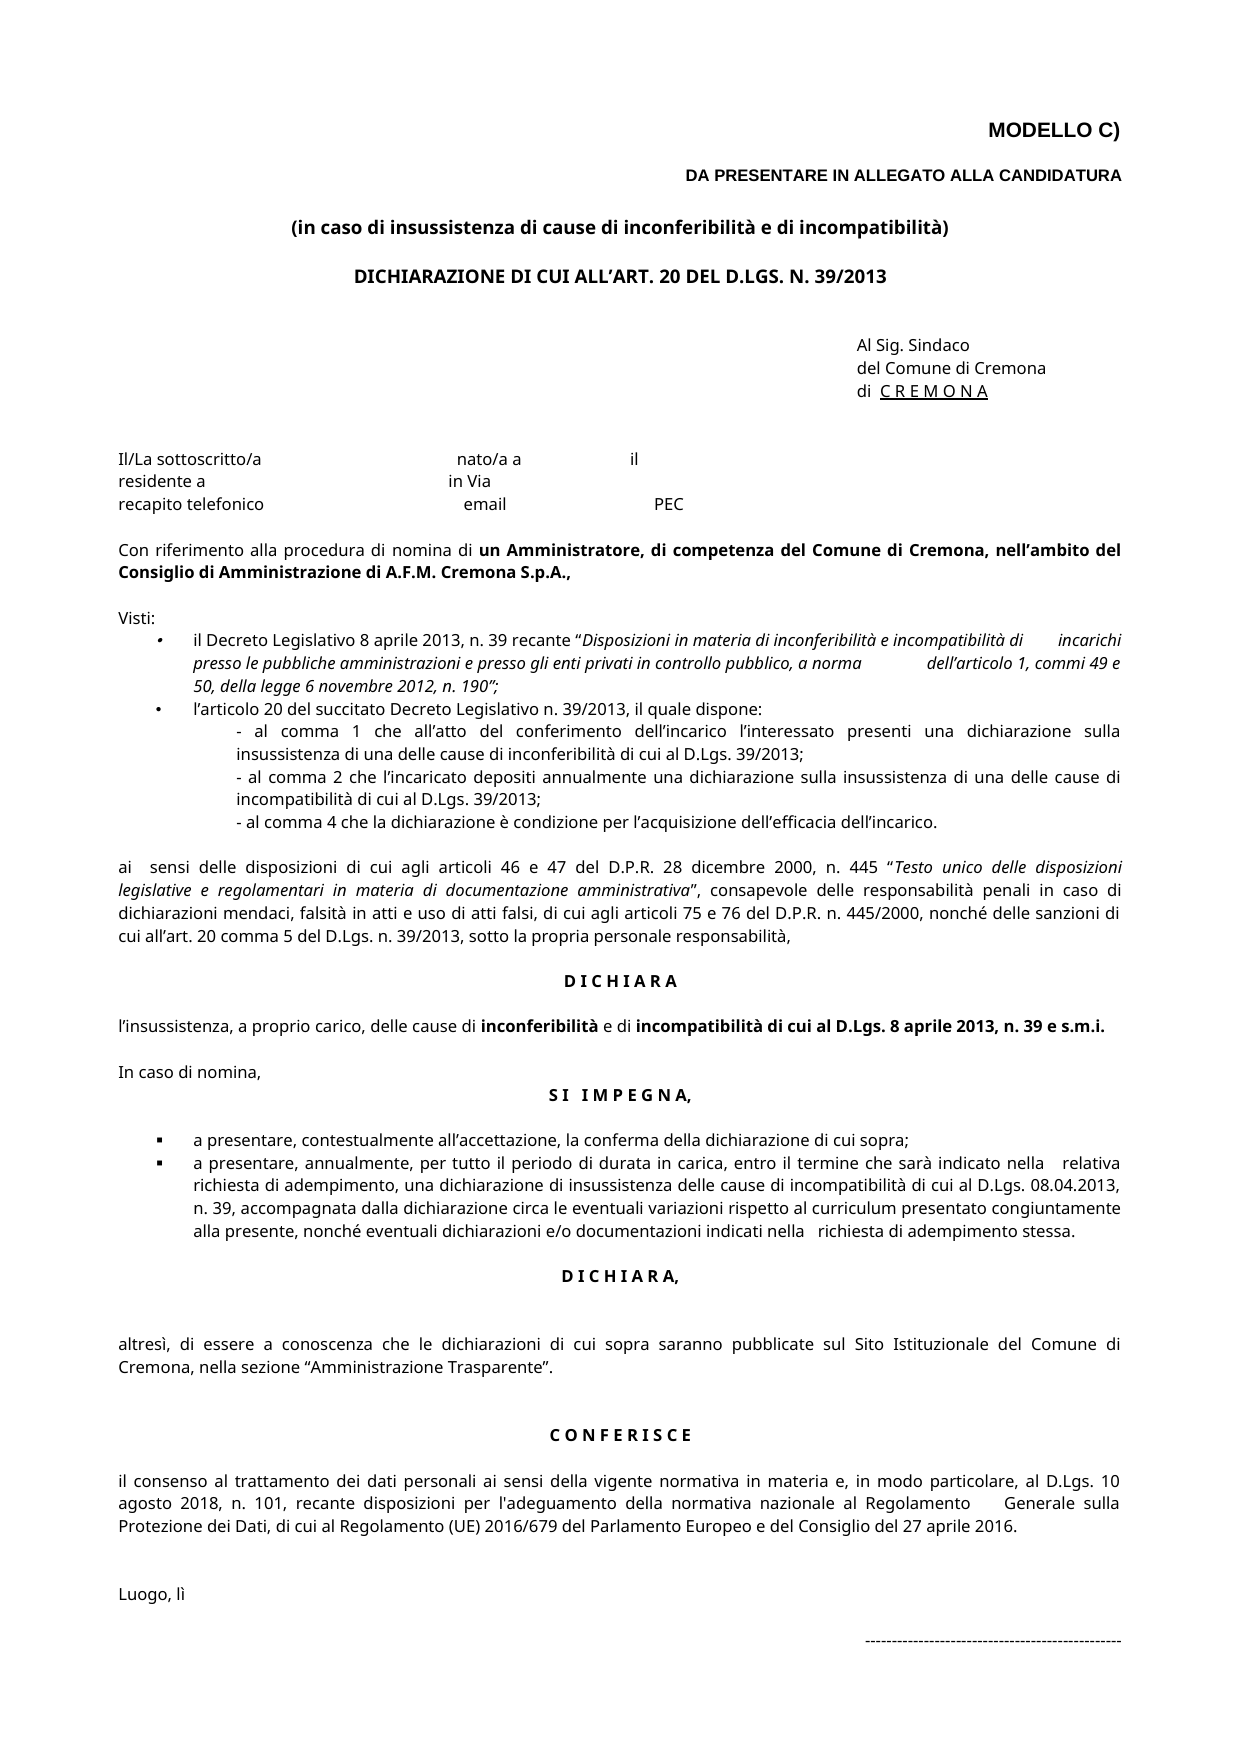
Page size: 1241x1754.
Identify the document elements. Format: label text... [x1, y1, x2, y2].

text il consenso al trattamento dei dati personali ai sensi della vigente normativa in materia e, in modo particolare, al D.Lgs. 10 agosto 2018, n. 101, recante disposizioni per l'adeguamento della normativa nazionale al Regolamento Generale sulla Protezione dei Dati, di cui al Regolamento (UE) 2016/679 del Parlamento Europeo e del Consiglio del 27 aprile 2016. [118, 1469, 1122, 1537]
text del Comune di Cremona [737, 357, 1122, 379]
text Al Sig. Sindaco [737, 334, 1122, 357]
text C O N F E R I S C E [118, 1424, 1122, 1447]
text Visti: [118, 606, 1122, 629]
list - al comma 2 che l’incaricato depositi annualmente una dichiarazione sulla insussistenza di una delle cause di incompatibilità di cui al D.Lgs. 39/2013; [201, 765, 1122, 811]
text ------------------------------------------------ [118, 1628, 1122, 1651]
text recapito telefonico email PEC [118, 493, 1122, 516]
list - al comma 1 che all’atto del conferimento dell’incarico l’interessato presenti una dichiarazione sulla insussistenza di una delle cause di inconferibilità di cui al D.Lgs. 39/2013; [201, 720, 1122, 765]
list a presentare, contestualmente all’accettazione, la conferma della dichiarazione di cui sopra; [156, 1129, 1122, 1151]
list l’articolo 20 del succitato Decreto Legislativo n. 39/2013, il quale dispone: [156, 697, 1122, 720]
text In caso di nomina, [118, 1061, 1122, 1083]
text l’insussistenza, a proprio carico, delle cause di inconferibilità e di incompatibilità di cui al D.Lgs. 8 aprile 2013, n. 39 e s.m.i. [118, 1015, 1122, 1038]
text Luogo, lì [118, 1583, 1122, 1606]
text (in caso di insussistenza di cause di inconferibilità e di incompatibilità) [118, 215, 1122, 240]
text Con riferimento alla procedura di nomina di un Amministratore, di competenza del Comune di Cremona, nell’ambito del Consiglio di Amministrazione di A.F.M. Cremona S.p.A., [118, 538, 1122, 584]
text D I C H I A R A, [118, 1265, 1122, 1288]
text DICHIARAZIONE DI CUI ALL’ART. 20 DEL D.LGS. N. 39/2013 [118, 263, 1122, 288]
list - al comma 4 che la dichiarazione è condizione per l’acquisizione dell’efficacia dell’incarico. [201, 811, 1122, 833]
list a presentare, annualmente, per tutto il periodo di durata in carica, entro il termine che sarà indicato nella relativa richiesta di adempimento, una dichiarazione di insussistenza delle cause di incompatibilità di cui al D.Lgs. 08.04.2013, n. 39, accompagnata dalla dichiarazione circa le eventuali variazioni rispetto al curriculum presentato congiuntamente alla presente, nonché eventuali dichiarazioni e/o documentazioni indicati nella richiesta di adempimento stessa. [156, 1151, 1122, 1242]
text altresì, di essere a conoscenza che le dichiarazioni di cui sopra saranno pubblicate sul Sito Istituzionale del Comune di Cremona, nella sezione “Amministrazione Trasparente”. [118, 1333, 1122, 1378]
text S I I M P E G N A, [118, 1083, 1122, 1106]
text Il/La sottoscritto/a nato/a a il [118, 447, 1122, 470]
text ai sensi delle disposizioni di cui agli articoli 46 e 47 del D.P.R. 28 dicembre 2000, n. 445 “Testo unico delle disposizioni legislative e regolamentari in materia di documentazione amministrativa”, consapevole delle responsabilità penali in caso di dichiarazioni mendaci, falsità in atti e uso di atti falsi, di cui agli articoli 75 e 76 del D.P.R. n. 445/2000, nonché delle sanzioni di cui all’art. 20 comma 5 del D.Lgs. n. 39/2013, sotto la propria personale responsabilità, [118, 856, 1122, 947]
text residente a in Via [118, 470, 1122, 493]
text di C R E M O N A [737, 379, 1122, 402]
text D I C H I A R A [118, 970, 1122, 992]
list il Decreto Legislativo 8 aprile 2013, n. 39 recante “Disposizioni in materia di inconferibilità e incompatibilità di incarichi presso le pubbliche amministrazioni e presso gli enti privati in controllo pubblico, a norma dell’articolo 1, commi 49 e 50, della legge 6 novembre 2012, n. 190”; [156, 629, 1122, 697]
